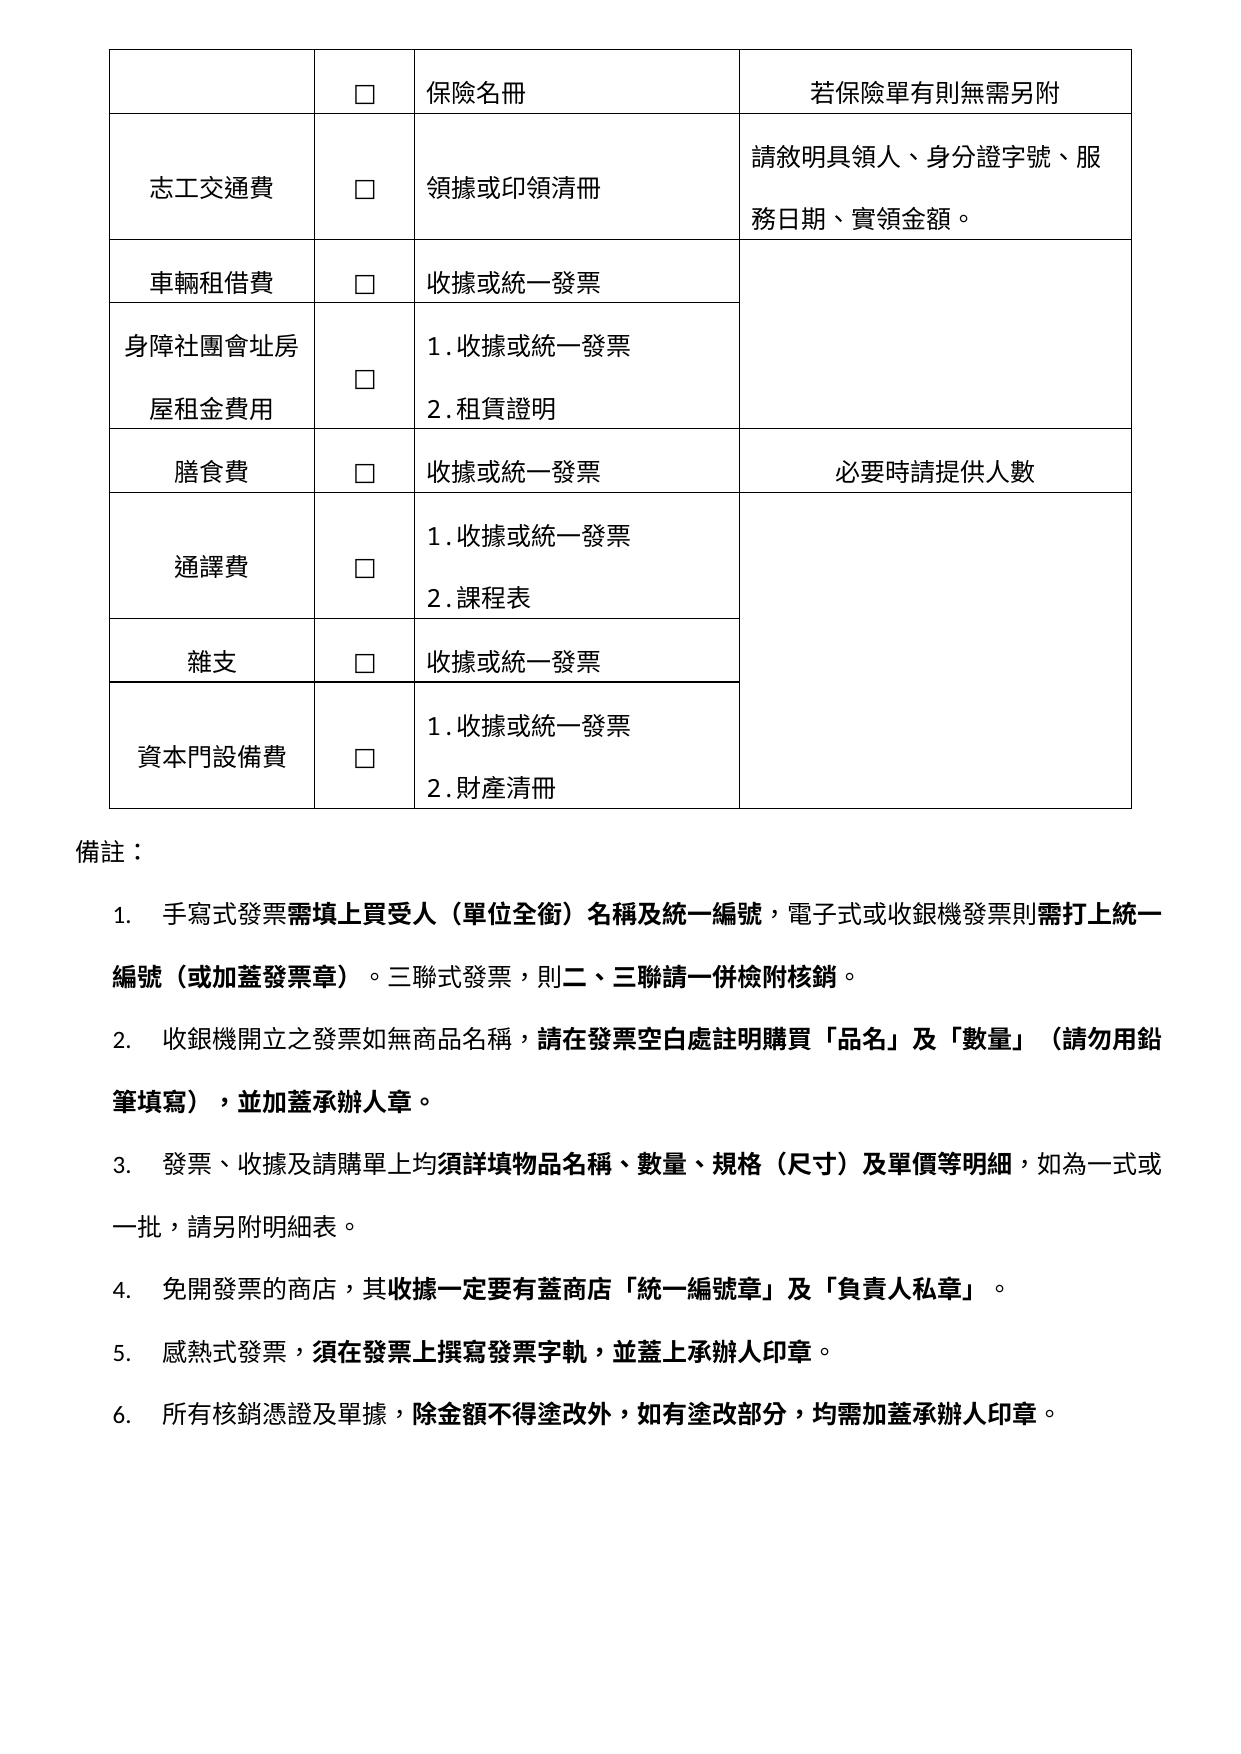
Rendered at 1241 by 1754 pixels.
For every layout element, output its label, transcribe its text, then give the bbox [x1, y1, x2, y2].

table_cell 車輛租借費 [110, 240, 314, 302]
table_cell □ [315, 114, 414, 239]
table_cell 志工交通費 [110, 114, 314, 239]
table_cell 請敘明具領人、身分證字號、服務日期、實領金額。 [740, 114, 1131, 239]
table_cell 若保險單有則無需另附 [740, 50, 1131, 113]
table_cell 保險名冊 [415, 50, 739, 113]
table_cell □ [315, 240, 414, 302]
table_cell 資本門設備費 [110, 683, 314, 807]
list 免開發票的商店，其收據一定要有蓋商店「統一編號章」及「負責人私章」。 [112, 1246, 1165, 1308]
table_cell 1.收據或統一發票 2.財產清冊 [415, 683, 739, 807]
table_cell 身障社團會址房屋租金費用 [110, 303, 314, 428]
table_cell □ [315, 683, 414, 807]
table_cell □ [315, 50, 414, 113]
table_cell [740, 493, 1131, 807]
table_cell □ [315, 619, 414, 681]
table_cell 雜支 [110, 619, 314, 681]
table_cell □ [315, 429, 414, 492]
list 發票、收據及請購單上均須詳填物品名稱、數量、規格（尺寸）及單價等明細，如為一式或一批，請另附明細表。 [112, 1121, 1165, 1246]
table_cell 膳食費 [110, 429, 314, 492]
table_cell 必要時請提供人數 [740, 429, 1131, 492]
text 備註： [75, 808, 1165, 871]
list 感熱式發票，須在發票上撰寫發票字軌，並蓋上承辦人印章。 [112, 1308, 1165, 1371]
table_cell [110, 50, 314, 113]
table_cell 1.收據或統一發票 2.課程表 [415, 493, 739, 618]
table_cell 收據或統一發票 [415, 240, 739, 302]
table_cell 收據或統一發票 [415, 429, 739, 492]
list 所有核銷憑證及單據，除金額不得塗改外，如有塗改部分，均需加蓋承辦人印章。 [112, 1371, 1165, 1433]
table_cell □ [315, 303, 414, 428]
list 收銀機開立之發票如無商品名稱，請在發票空白處註明購買「品名」及「數量」（請勿用鉛筆填寫），並加蓋承辦人章。 [112, 996, 1165, 1121]
table_cell 通譯費 [110, 493, 314, 618]
table_cell □ [315, 493, 414, 618]
table_cell 1.收據或統一發票 2.租賃證明 [415, 303, 739, 428]
table_cell [740, 240, 1131, 428]
table_cell 領據或印領清冊 [415, 114, 739, 239]
table_cell 收據或統一發票 [415, 619, 739, 681]
list 手寫式發票需填上買受人（單位全銜）名稱及統一編號，電子式或收銀機發票則需打上統一編號（或加蓋發票章）。三聯式發票，則二、三聯請一併檢附核銷。 [112, 871, 1165, 996]
